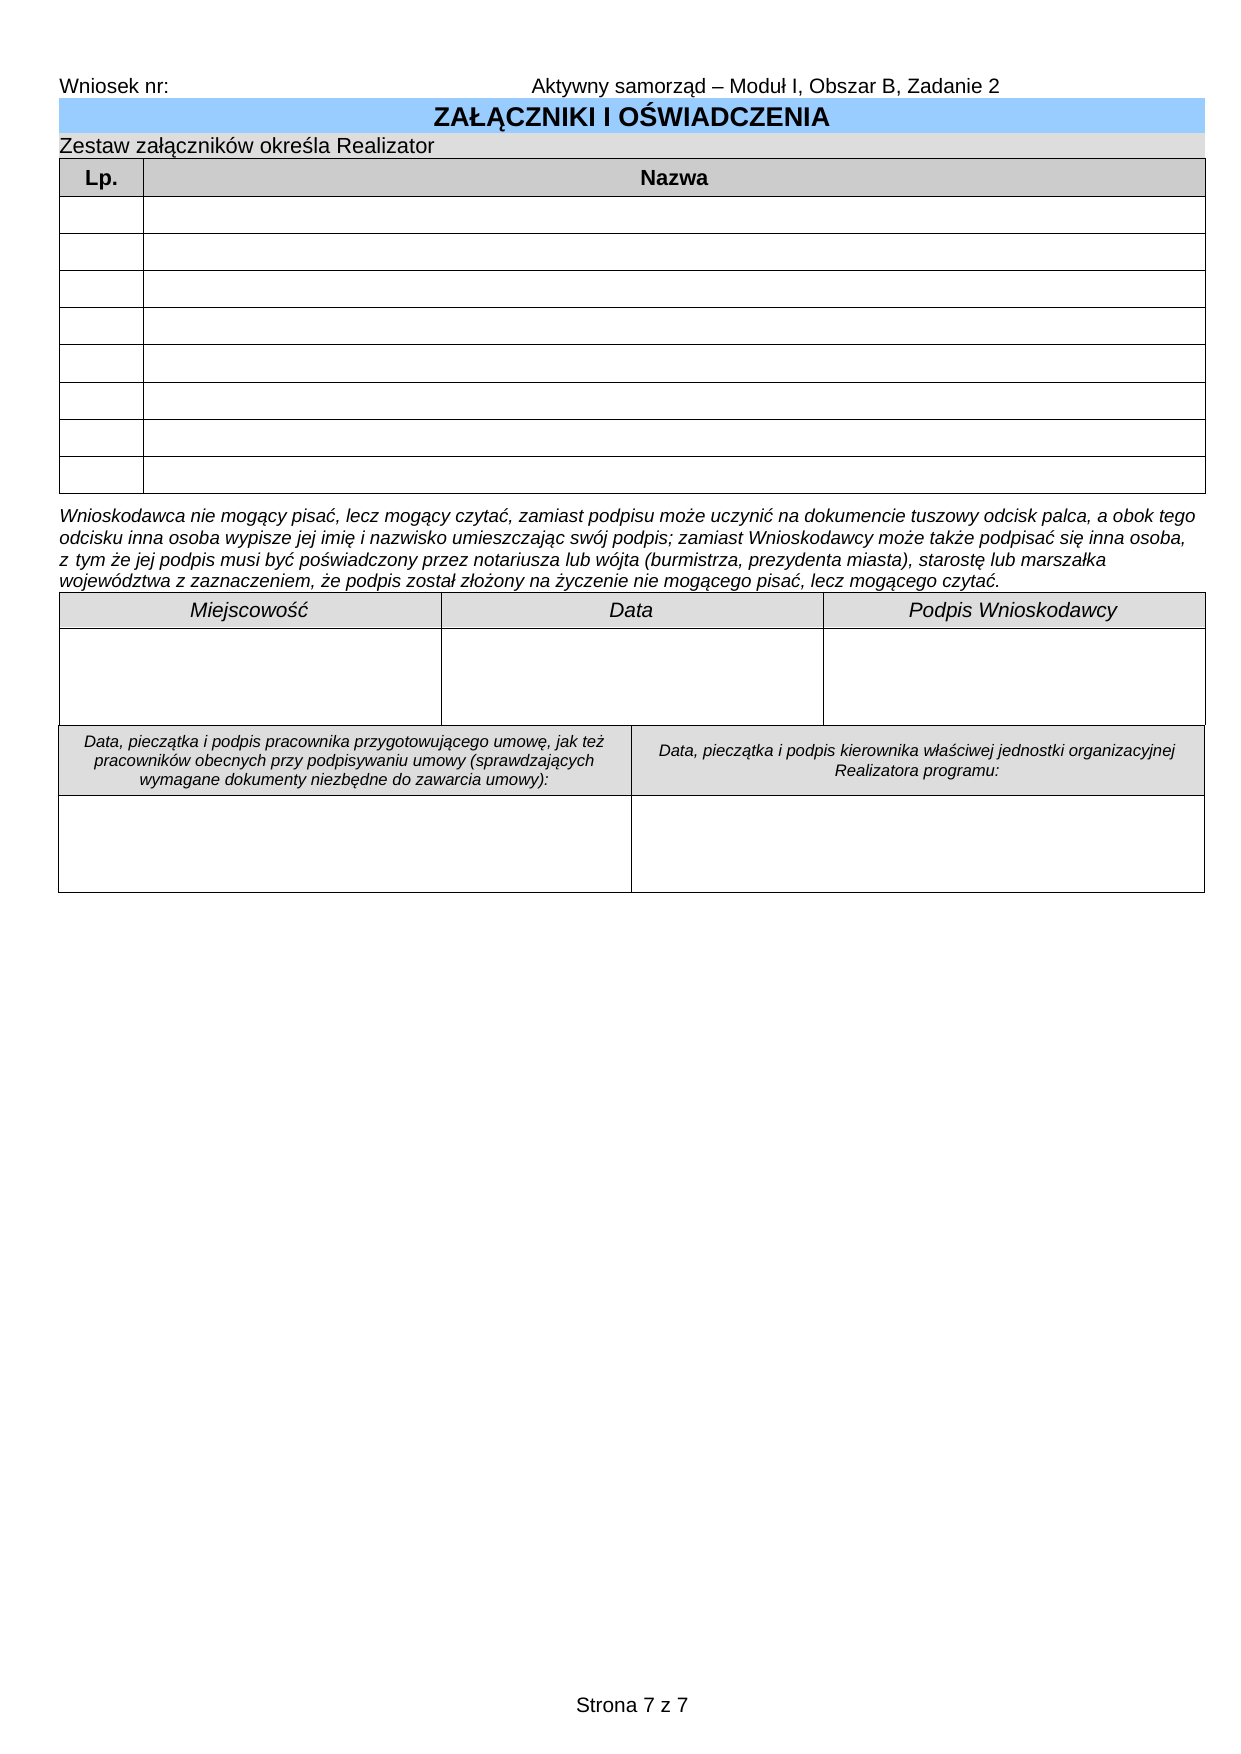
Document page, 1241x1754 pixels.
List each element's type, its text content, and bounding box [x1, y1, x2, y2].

table_cell [824, 629, 1205, 725]
table_cell [60, 308, 143, 344]
table_cell [60, 383, 143, 419]
table_cell [60, 271, 143, 307]
table_header Nazwa [144, 159, 1205, 196]
table_cell [144, 420, 1205, 456]
table_cell [144, 457, 1205, 493]
table_header Podpis Wnioskodawcy [824, 593, 1205, 627]
table_cell [144, 383, 1205, 419]
table_header Data [442, 593, 823, 627]
table_cell [144, 271, 1205, 307]
text Zestaw załączników określa Realizator [59, 133, 1205, 158]
table_cell [60, 420, 143, 456]
subtitle ZAŁĄCZNIKI I OŚWIADCZENIA [59, 98, 1205, 133]
table_cell [60, 345, 143, 381]
table_header Data, pieczątka i podpis pracownika przygotowującego umowę, jak też pracowników obecnych przy podpisywaniu umowy (sprawdzających wymagane dokumenty niezbędne do zawarcia umowy): [59, 726, 631, 795]
table_cell [442, 629, 823, 725]
table_header Miejscowość [60, 593, 441, 627]
table_cell [60, 629, 441, 725]
table_header Data, pieczątka i podpis kierownika właściwej jednostki organizacyjnej Realizatora programu: [632, 726, 1204, 795]
table_cell [144, 197, 1205, 233]
table_cell [144, 308, 1205, 344]
table_cell [144, 345, 1205, 381]
text Wnioskodawca nie mogący pisać, lecz mogący czytać, zamiast podpisu może uczynić na dokumencie tuszowy odcisk palca, a obok tego odcisku inna osoba wypisze jej imię i nazwisko umieszczając swój podpis; zamiast Wnioskodawcy może także podpisać się inna osoba, z tym że jej podpis musi być poświadczony przez notariusza lub wójta (burmistrza, prezydenta miasta), starostę lub marszałka województwa z zaznaczeniem, że podpis został złożony na życzenie nie mogącego pisać, lecz mogącego czytać. [59, 505, 1205, 592]
table_cell [60, 197, 143, 233]
table_cell [60, 457, 143, 493]
table_cell [59, 796, 631, 892]
table_cell [60, 234, 143, 270]
table_cell [632, 796, 1204, 892]
table_header Lp. [60, 159, 143, 196]
table_cell [144, 234, 1205, 270]
